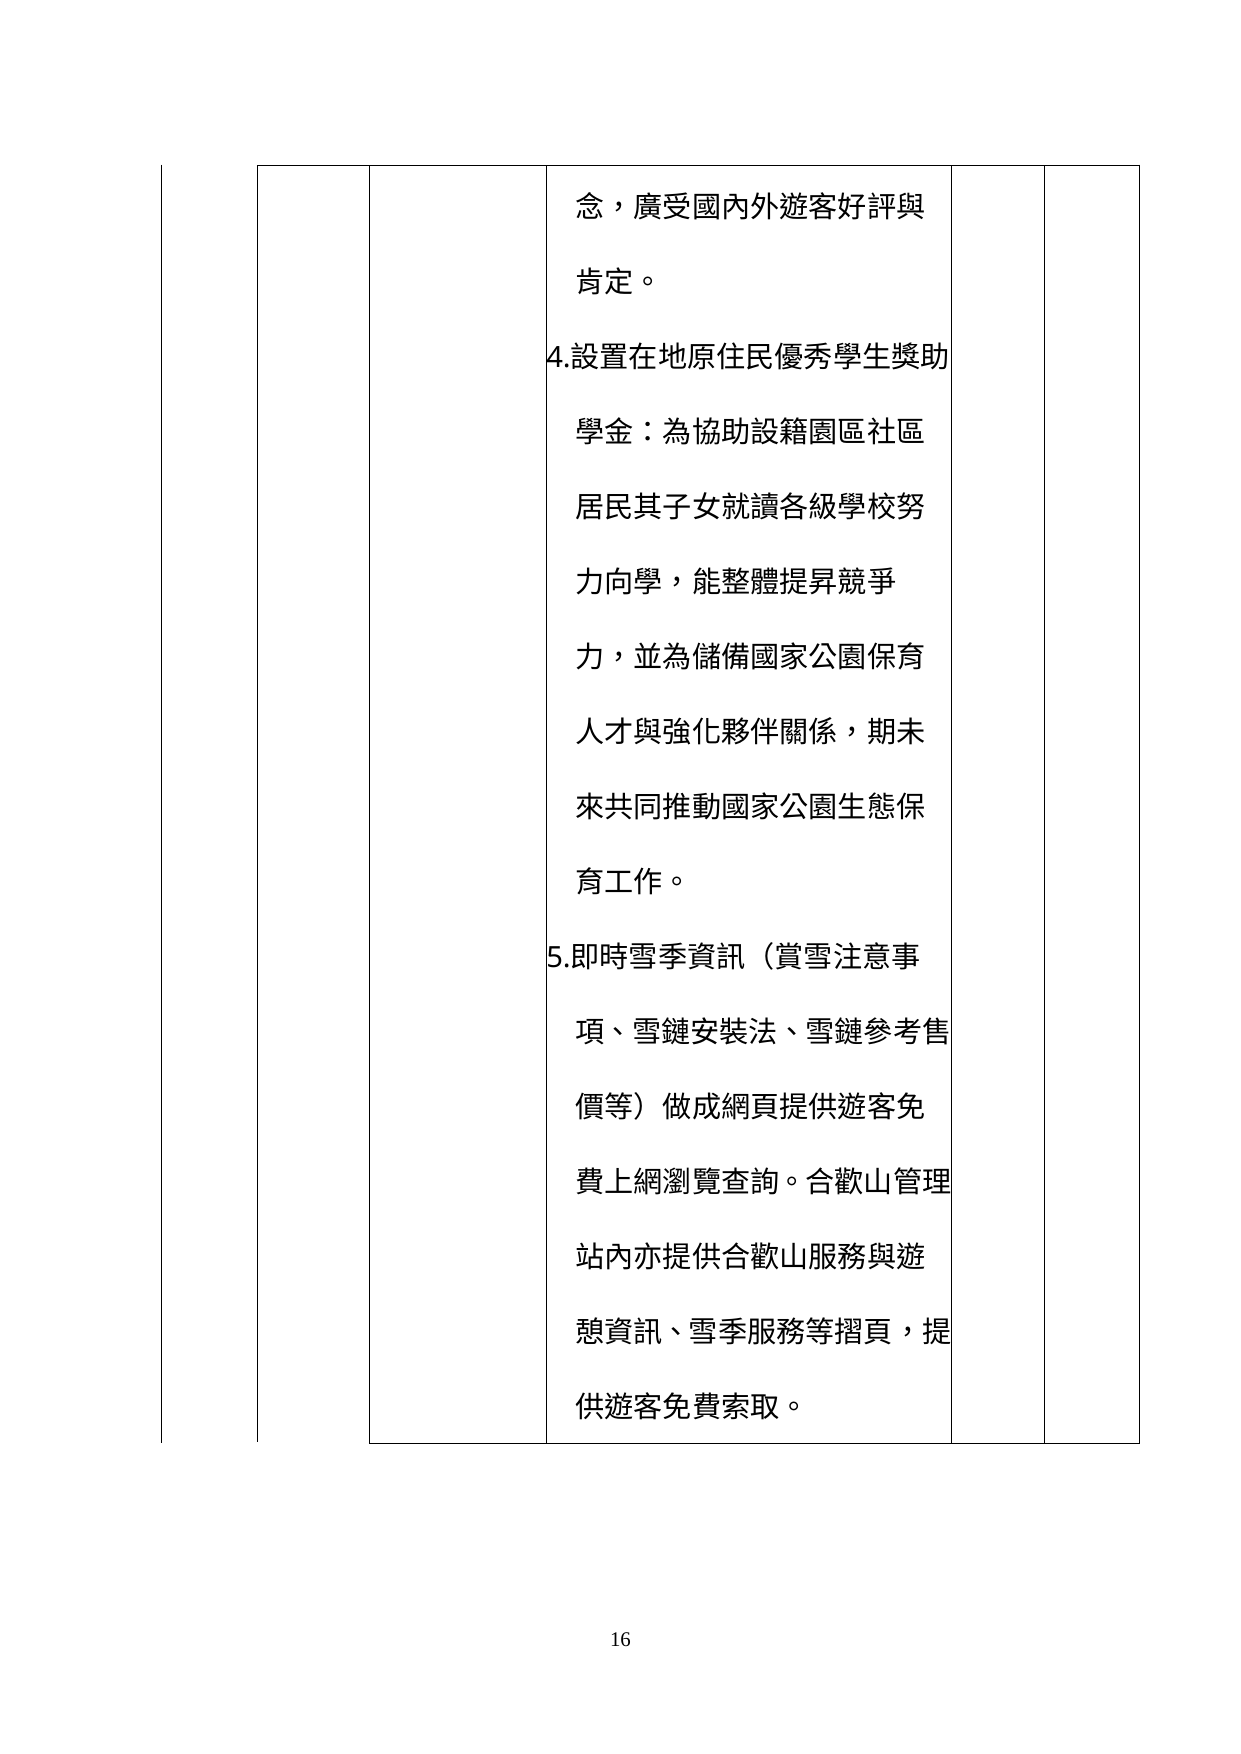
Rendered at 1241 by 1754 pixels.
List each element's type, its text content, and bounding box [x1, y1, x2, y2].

table_cell [162, 165, 257, 1443]
table_cell 企劃課 解說課各業務課、室、站 [1045, 166, 1139, 1443]
table_cell [370, 166, 546, 1443]
table_cell [257, 166, 369, 1443]
table_cell [952, 166, 1044, 1443]
table_cell 念，廣受國內外遊客好評與肯定。 4.設置在地原住民優秀學生獎助學金：為協助設籍園區社區居民其子女就讀各級學校努力向學，能整體提昇競爭力，並為儲備國家公園保育人才與強化夥伴關係，期未來共同推動國家公園生態保育工作。 5.即時雪季資訊（賞雪注意事項、雪鏈安裝法、雪鏈參考售價等）做成網頁提供遊客免費上網瀏覽查詢。合歡山管理站內亦提供合歡山服務與遊憩資訊、雪季服務等摺頁，提供遊客免費索取。 [547, 166, 951, 1443]
